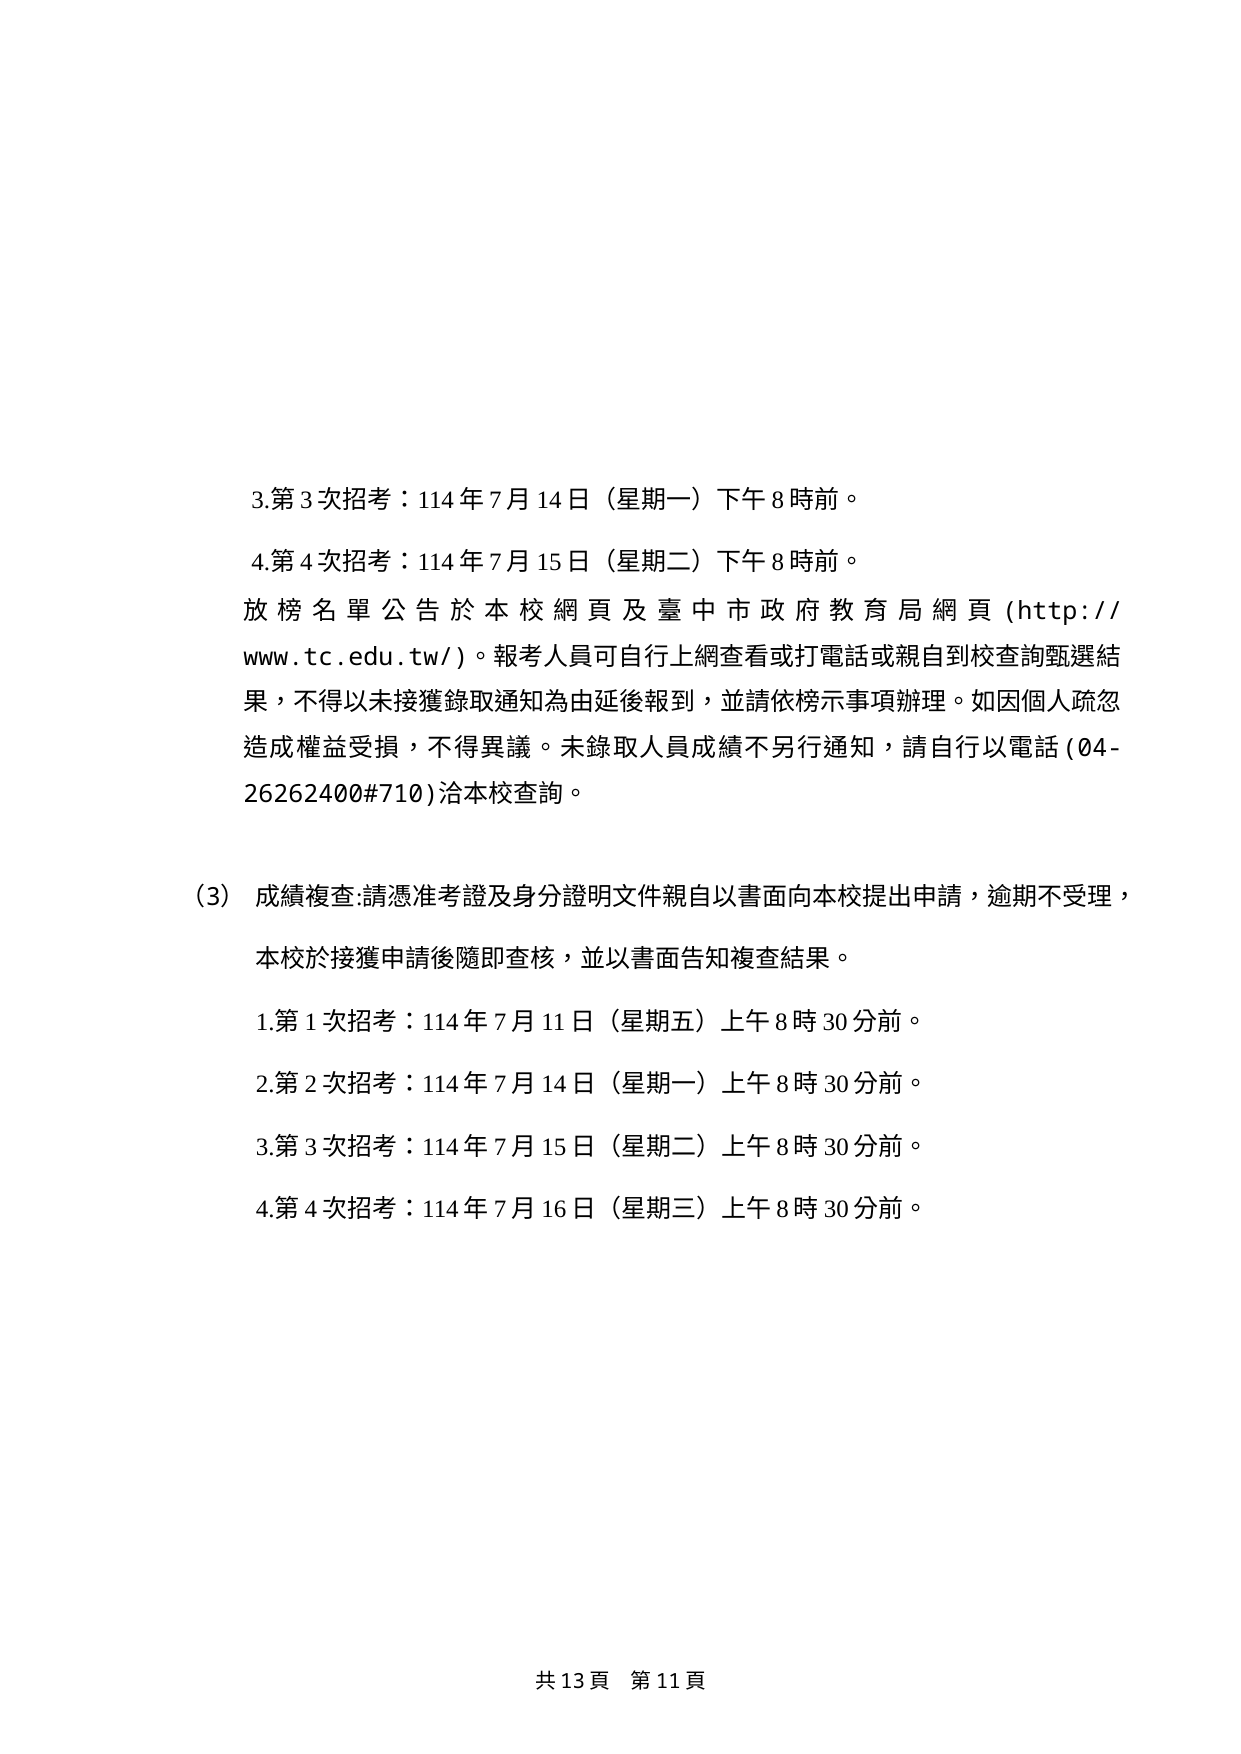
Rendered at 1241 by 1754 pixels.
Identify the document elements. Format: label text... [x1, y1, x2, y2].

text 放榜名單公告於本校網頁及臺中市政府教育局網頁(http://www.tc.edu.tw/)。報考人員可自行上網查看或打電話或親自到校查詢甄選結果，不得以未接獲錄取通知為由延後報到，並請依榜示事項辦理。如因個人疏忽造成權益受損，不得異議。未錄取人員成績不另行通知，請自行以電話(04-26262400#710)洽本校查詢。 [243, 581, 1122, 810]
text 3.第3次招考：114年7月14日（星期一）下午8時前。 [251, 456, 1122, 518]
text 4.第4次招考：114年7月15日（星期二）下午8時前。 [251, 518, 1122, 581]
list 成績複查:請憑准考證及身分證明文件親自以書面向本校提出申請，逾期不受理，本校於接獲申請後隨即查核，並以書面告知複查結果。 1.第1次招考：114年7月11日（星期五）上午8時30分前。 2.第2次招考：114年7月14日（星期一）上午8時30分前。 3.第3次招考：114年7月15日（星期二）上午8時30分前。 4.第4次招考：114年7月16日（星期三）上午8時30分前。 [181, 853, 1122, 1228]
